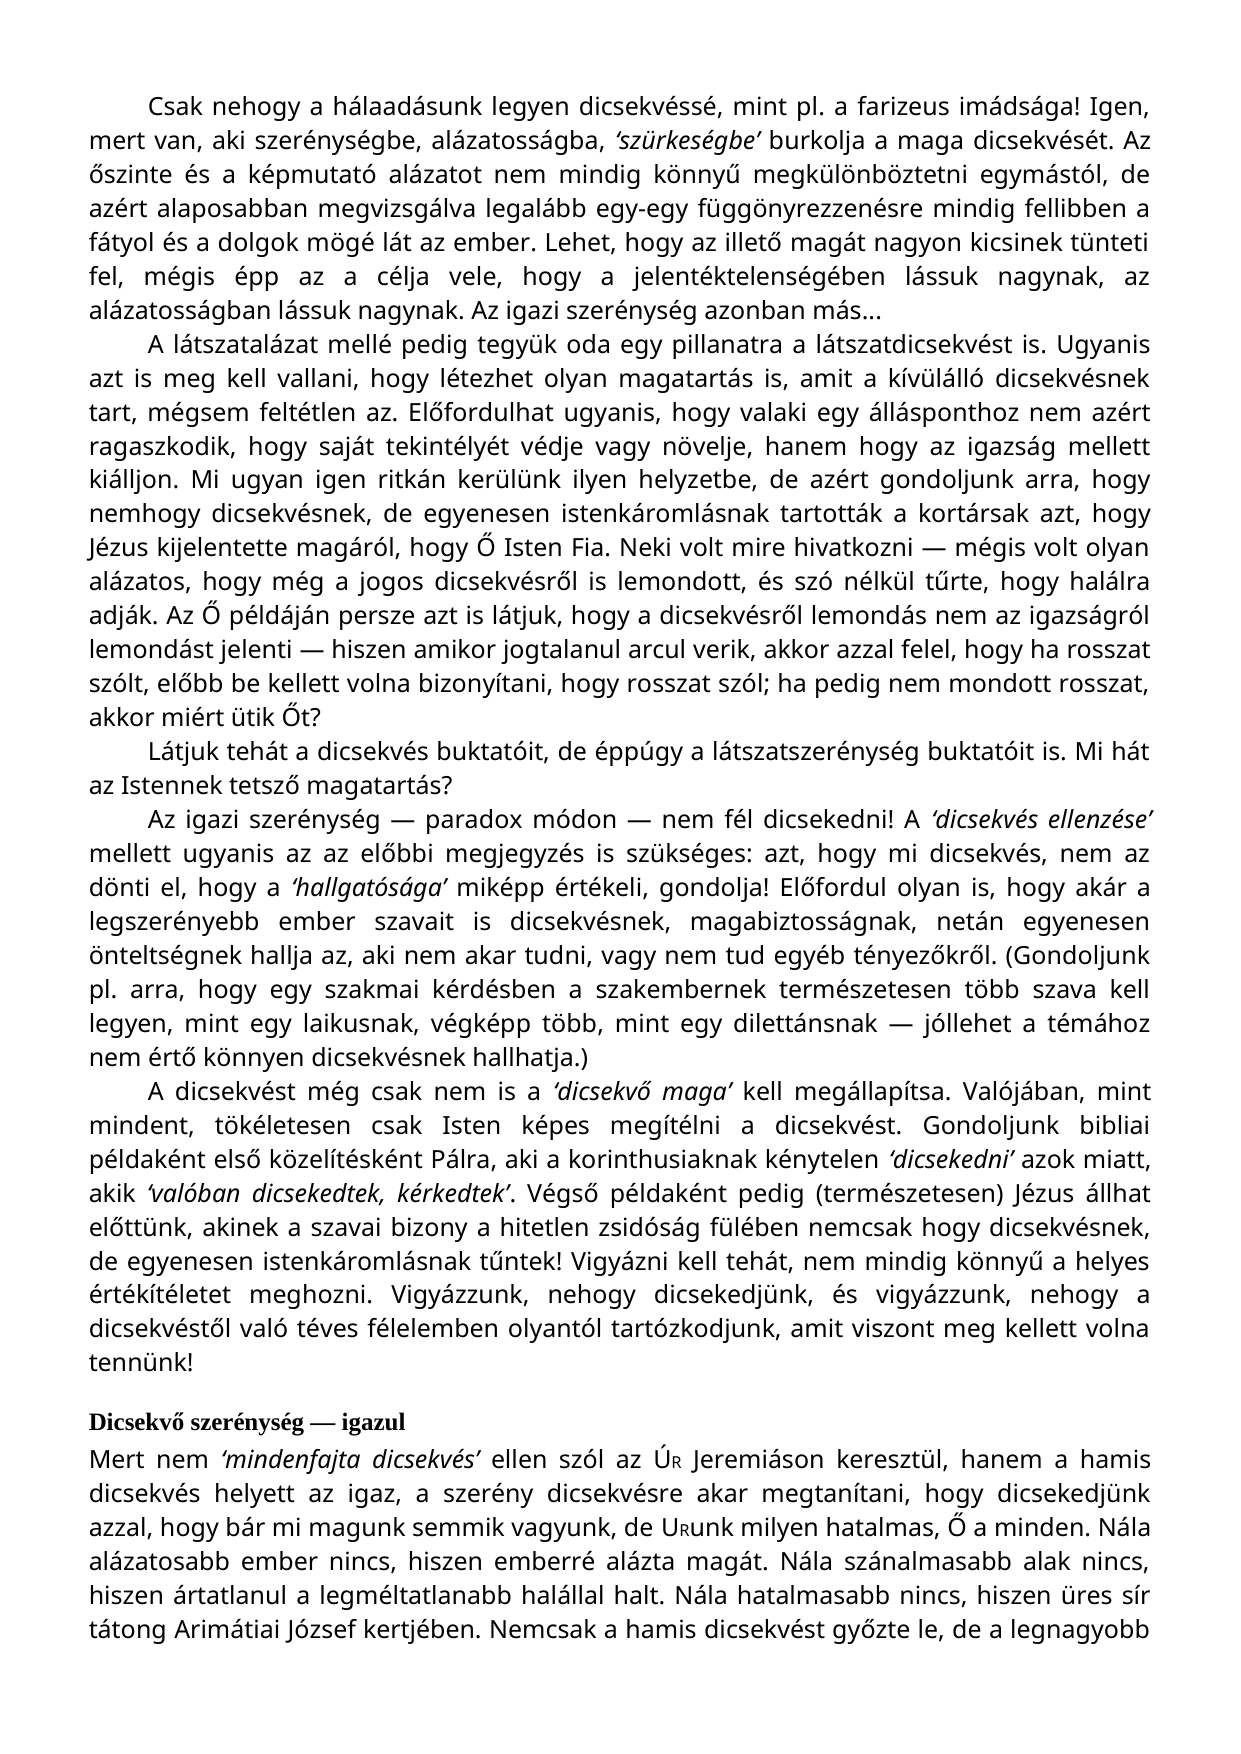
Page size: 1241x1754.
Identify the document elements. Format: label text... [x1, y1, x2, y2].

text Látjuk tehát a dicsekvés buktatóit, de éppúgy a látszatszerénység buktatóit is. Mi hát az Istennek tetsző magatartás? [88, 734, 1152, 802]
text Az igazi szerénység — paradox módon — nem fél dicsekedni! A ‘dicsekvés ellenzése’ mellett ugyanis az az előbbi megjegyzés is szükséges: azt, hogy mi dicsekvés, nem az dönti el, hogy a ‘hallgatósága’ miképp értékeli, gondolja! Előfordul olyan is, hogy akár a legszerényebb ember szavait is dicsekvésnek, magabiztosságnak, netán egyenesen önteltségnek hallja az, aki nem akar tudni, vagy nem tud egyéb tényezőkről. (Gondoljunk pl. arra, hogy egy szakmai kérdésben a szakembernek természetesen több szava kell legyen, mint egy laikusnak, végképp több, mint egy dilettánsnak — jóllehet a témához nem értő könnyen dicsekvésnek hallhatja.) [88, 802, 1152, 1073]
text A látszatalázat mellé pedig tegyük oda egy pillanatra a látszatdicsekvést is. Ugyanis azt is meg kell vallani, hogy létezhet olyan magatartás is, amit a kívülálló dicsekvésnek tart, mégsem feltétlen az. Előfordulhat ugyanis, hogy valaki egy állásponthoz nem azért ragaszkodik, hogy saját tekintélyét védje vagy növelje, hanem hogy az igazság mellett kiálljon. Mi ugyan igen ritkán kerülünk ilyen helyzetbe, de azért gondoljunk arra, hogy nemhogy dicsekvésnek, de egyenesen istenkáromlásnak tartották a kortársak azt, hogy Jézus kijelentette magáról, hogy Ő Isten Fia. Neki volt mire hivatkozni — mégis volt olyan alázatos, hogy még a jogos dicsekvésről is lemondott, és szó nélkül tűrte, hogy halálra adják. Az Ő példáján persze azt is látjuk, hogy a dicsekvésről lemondás nem az igazságról lemondást jelenti — hiszen amikor jogtalanul arcul verik, akkor azzal felel, hogy ha rosszat szólt, előbb be kellett volna bizonyítani, hogy rosszat szól; ha pedig nem mondott rosszat, akkor miért ütik Őt? [88, 326, 1152, 734]
subtitle Dicsekvő szerénység — igazul [88, 1408, 1152, 1436]
text Csak nehogy a hálaadásunk legyen dicsekvéssé, mint pl. a farizeus imádsága! Igen, mert van, aki szerénységbe, alázatosságba, ‘szürkeségbe’ burkolja a maga dicsekvését. Az őszinte és a képmutató alázatot nem mindig könnyű megkülönböztetni egymástól, de azért alaposabban megvizsgálva legalább egy-egy függönyrezzenésre mindig fellibben a fátyol és a dolgok mögé lát az ember. Lehet, hogy az illető magát nagyon kicsinek tünteti fel, mégis épp az a célja vele, hogy a jelentéktelenségében lássuk nagynak, az alázatosságban lássuk nagynak. Az igazi szerénység azonban más... [88, 88, 1152, 326]
text Mert nem ‘mindenfajta dicsekvés’ ellen szól az Úr Jeremiáson keresztül, hanem a hamis dicsekvés helyett az igaz, a szerény dicsekvésre akar megtanítani, hogy dicsekedjünk azzal, hogy bár mi magunk semmik vagyunk, de Urunk milyen hatalmas, Ő a minden. Nála alázatosabb ember nincs, hiszen emberré alázta magát. Nála szánalmasabb alak nincs, hiszen ártatlanul a legméltatlanabb halállal halt. Nála hatalmasabb nincs, hiszen üres sír tátong Arimátiai József kertjében. Nemcsak a hamis dicsekvést győzte le, de a legnagyobb [88, 1442, 1152, 1646]
text A dicsekvést még csak nem is a ‘dicsekvő maga’ kell megállapítsa. Valójában, mint mindent, tökéletesen csak Isten képes megítélni a dicsekvést. Gondoljunk bibliai példaként első közelítésként Pálra, aki a korinthusiaknak kénytelen ‘dicsekedni’ azok miatt, akik ‘valóban dicsekedtek, kérkedtek’. Végső példaként pedig (természetesen) Jézus állhat előttünk, akinek a szavai bizony a hitetlen zsidóság fülében nemcsak hogy dicsekvésnek, de egyenesen istenkáromlásnak tűntek! Vigyázni kell tehát, nem mindig könnyű a helyes értékítéletet meghozni. Vigyázzunk, nehogy dicsekedjünk, és vigyázzunk, nehogy a dicsekvéstől való téves félelemben olyantól tartózkodjunk, amit viszont meg kellett volna tennünk! [88, 1073, 1152, 1379]
